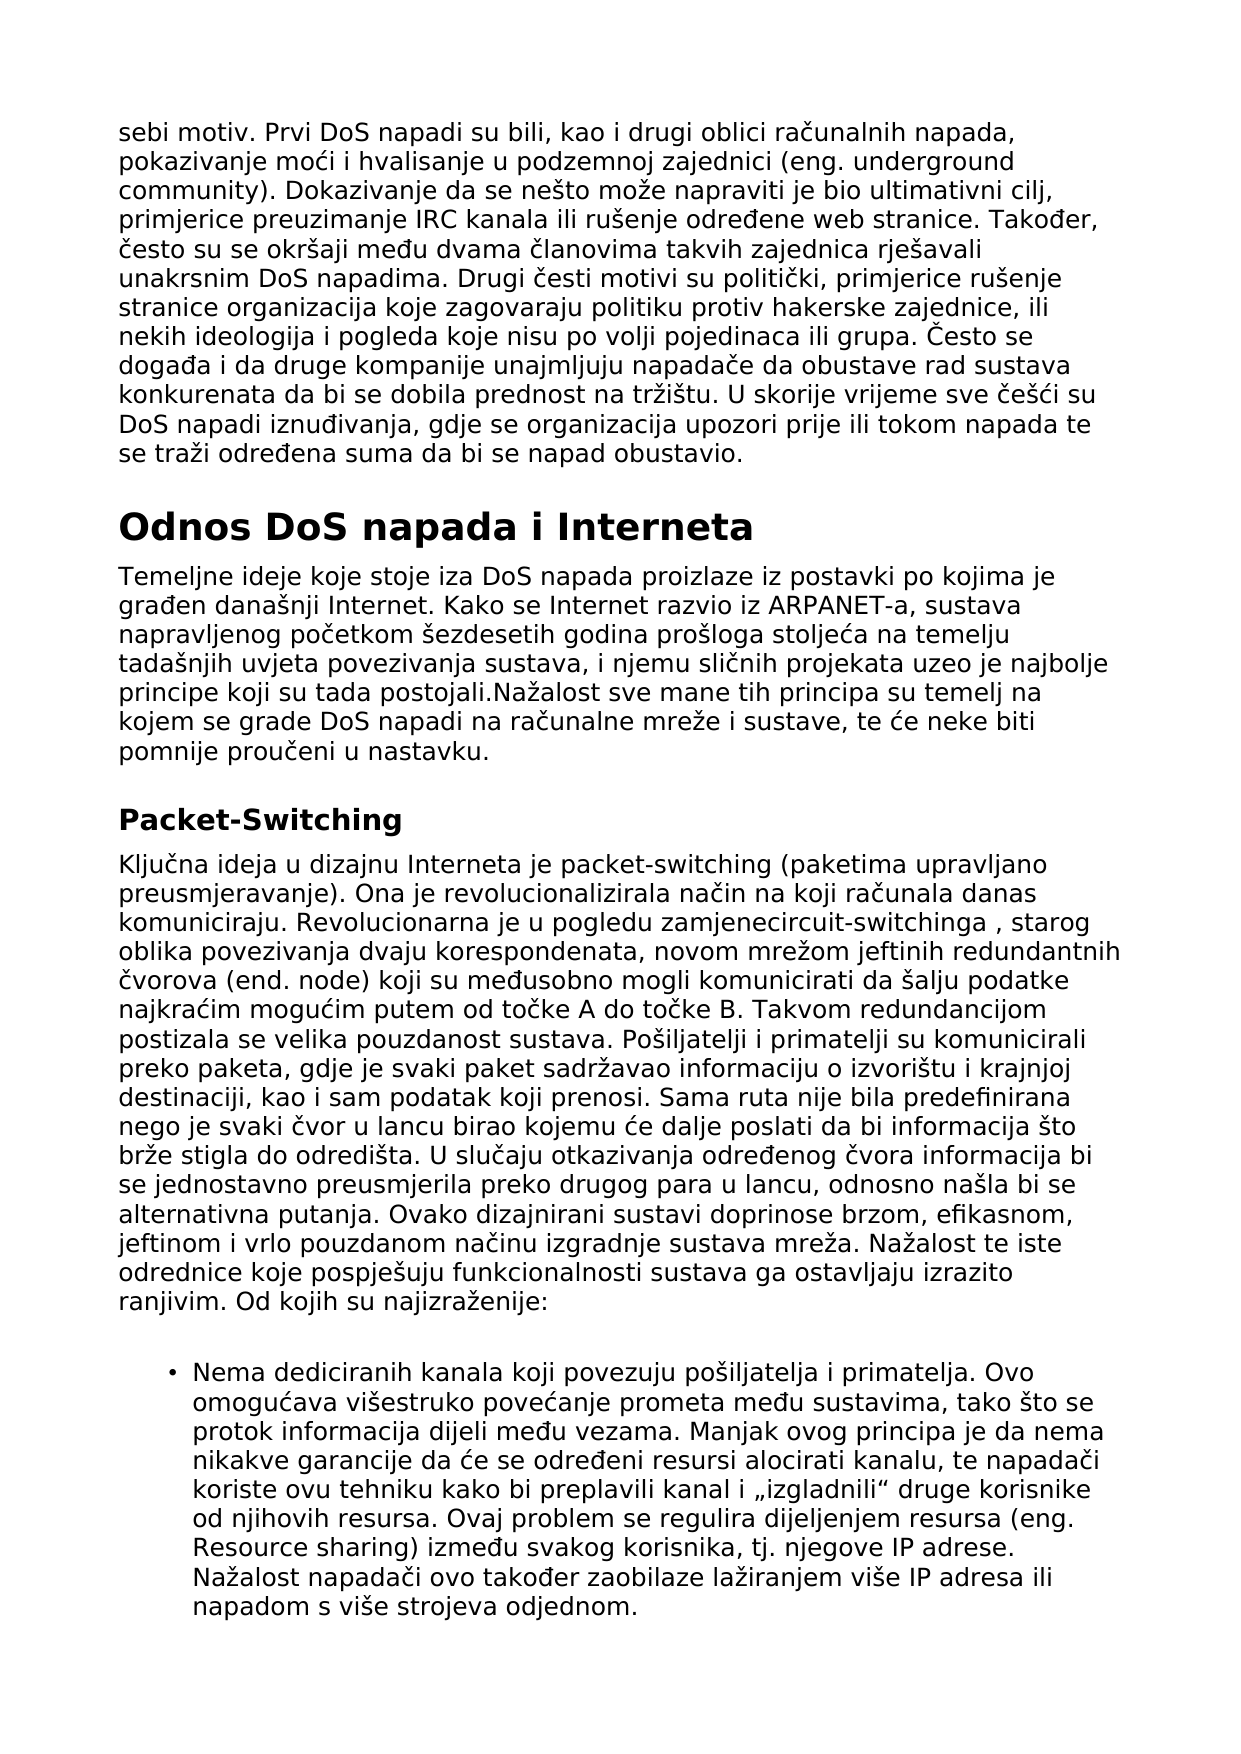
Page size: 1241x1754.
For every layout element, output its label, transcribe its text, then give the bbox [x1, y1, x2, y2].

text Ključna ideja u dizajnu Interneta je packet-switching (paketima upravljano preusmjeravanje). Ona je revolucionalizirala način na koji računala danas komuniciraju. Revolucionarna je u pogledu zamjenecircuit-switchinga , starog oblika povezivanja dvaju korespondenata, novom mrežom jeftinih redundantnih čvorova (end. node) koji su međusobno mogli komunicirati da šalju podatke najkraćim mogućim putem od točke A do točke B. Takvom redundancijom postizala se velika pouzdanost sustava. Pošiljatelji i primatelji su komunicirali preko paketa, gdje je svaki paket sadržavao informaciju o izvorištu i krajnjoj destinaciji, kao i sam podatak koji prenosi. Sama ruta nije bila predefinirana nego je svaki čvor u lancu birao kojemu će dalje poslati da bi informacija što brže stigla do odredišta. U slučaju otkazivanja određenog čvora informacija bi se jednostavno preusmjerila preko drugog para u lancu, odnosno našla bi se alternativna putanja. Ovako dizajnirani sustavi doprinose brzom, efikasnom, jeftinom i vrlo pouzdanom načinu izgradnje sustava mreža. Nažalost te iste odrednice koje pospješuju funkcionalnosti sustava ga ostavljaju izrazito ranjivim. Od kojih su najizraženije: [118, 850, 1122, 1317]
subtitle Packet-Switching [118, 803, 1122, 837]
text sebi motiv. Prvi DoS napadi su bili, kao i drugi oblici računalnih napada, pokazivanje moći i hvalisanje u podzemnoj zajednici (eng. underground community). Dokazivanje da se nešto može napraviti je bio ultimativni cilj, primjerice preuzimanje IRC kanala ili rušenje određene web stranice. Također, često su se okršaji među dvama članovima takvih zajednica rješavali unakrsnim DoS napadima. Drugi česti motivi su politički, primjerice rušenje stranice organizacija koje zagovaraju politiku protiv hakerske zajednice, ili nekih ideologija i pogleda koje nisu po volji pojedinaca ili grupa. Često se događa i da druge kompanije unajmljuju napadače da obustave rad sustava konkurenata da bi se dobila prednost na tržištu. U skorije vrijeme sve češći su DoS napadi iznuđivanja, gdje se organizacija upozori prije ili tokom napada te se traži određena suma da bi se napad obustavio. [118, 118, 1122, 468]
subtitle Odnos DoS napada i Interneta [118, 506, 1122, 549]
list Nema dediciranih kanala koji povezuju pošiljatelja i primatelja. Ovo omogućava višestruko povećanje prometa među sustavima, tako što se protok informacija dijeli među vezama. Manjak ovog principa je da nema nikakve garancije da će se određeni resursi alocirati kanalu, te napadači koriste ovu tehniku kako bi preplavili kanal i „izgladnili“ druge korisnike od njihovih resursa. Ovaj problem se regulira dijeljenjem resursa (eng. Resource sharing) između svakog korisnika, tj. njegove IP adrese. Nažalost napadači ovo također zaobilaze lažiranjem više IP adresa ili napadom s više strojeva odjednom. [177, 1358, 1122, 1621]
text Temeljne ideje koje stoje iza DoS napada proizlaze iz postavki po kojima je građen današnji Internet. Kako se Internet razvio iz ARPANET-a, sustava napravljenog početkom šezdesetih godina prošloga stoljeća na temelju tadašnjih uvjeta povezivanja sustava, i njemu sličnih projekata uzeo je najbolje principe koji su tada postojali.Nažalost sve mane tih principa su temelj na kojem se grade DoS napadi na računalne mreže i sustave, te će neke biti pomnije proučeni u nastavku. [118, 562, 1122, 766]
